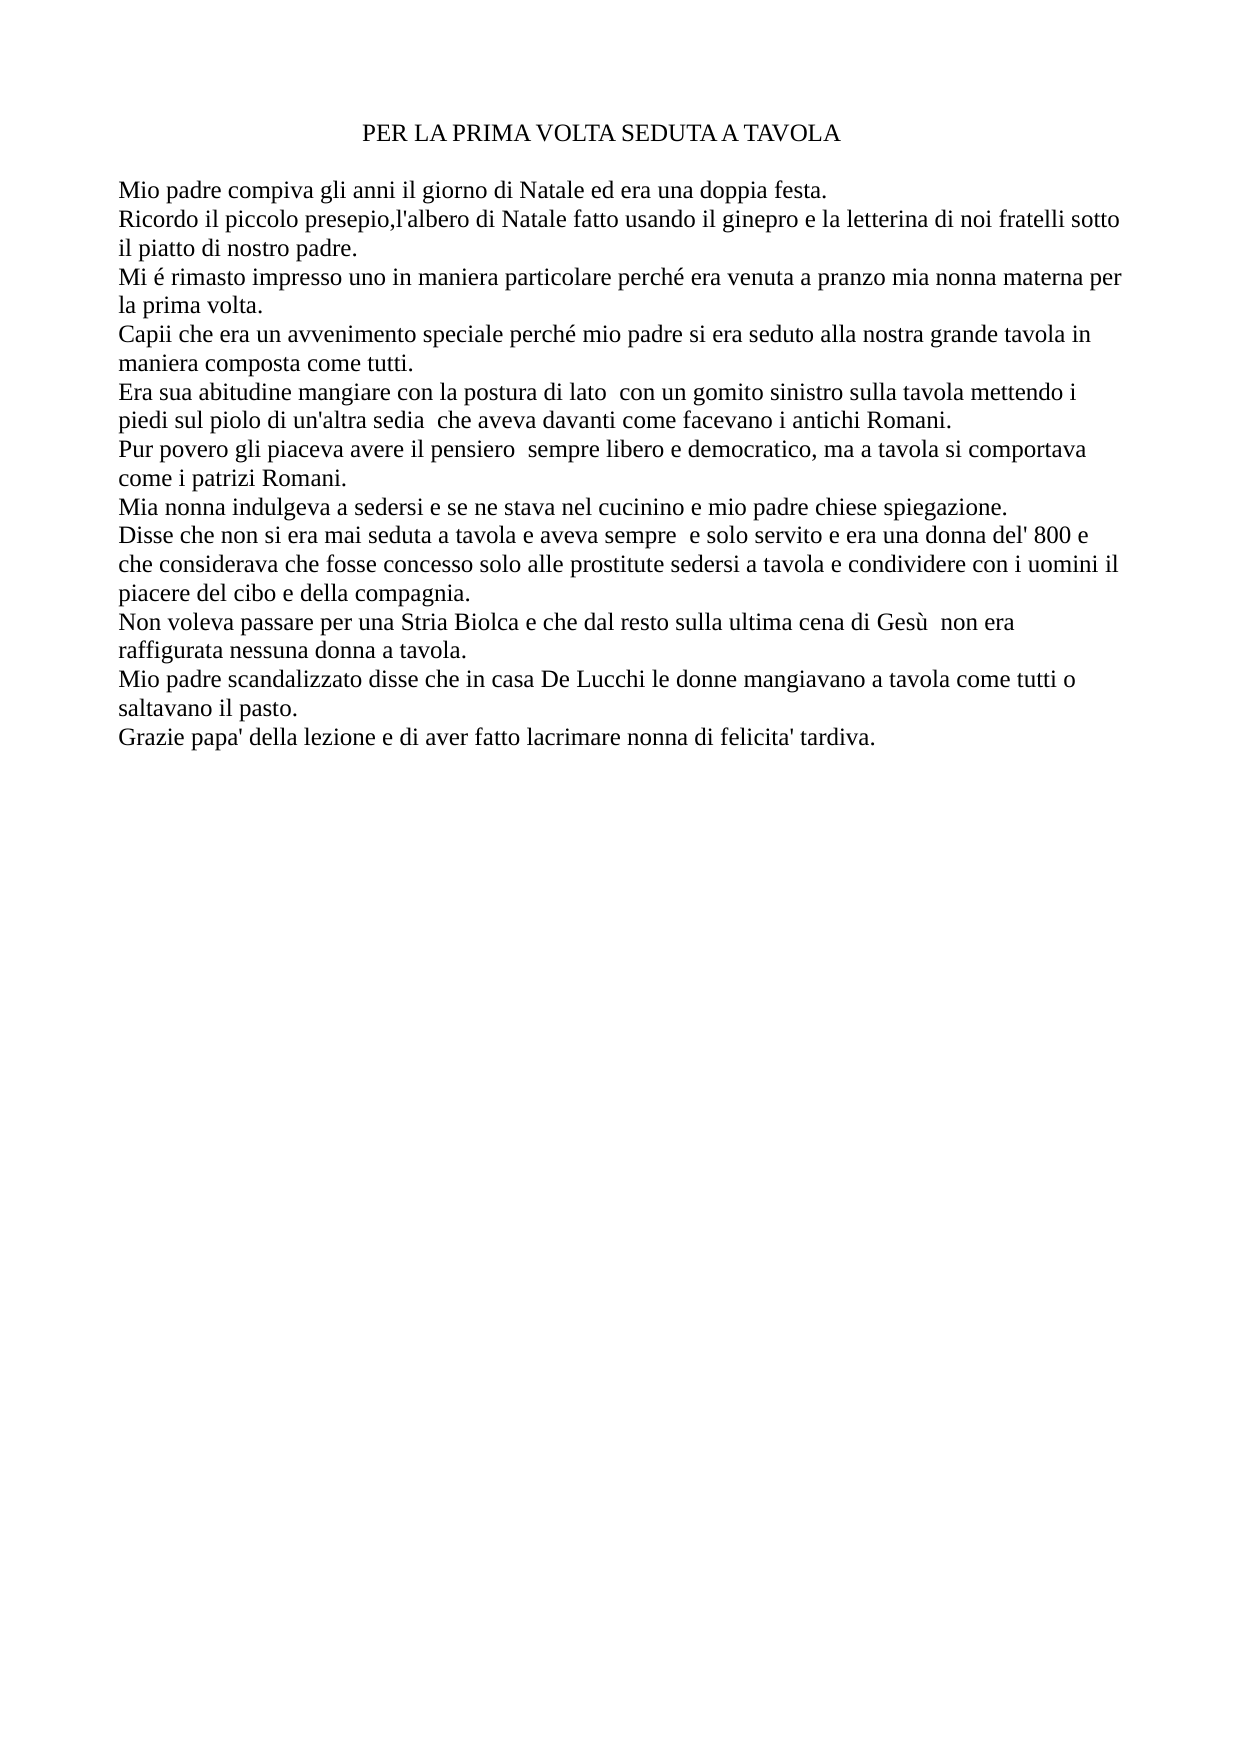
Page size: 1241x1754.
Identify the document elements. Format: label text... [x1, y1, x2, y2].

text Era sua abitudine mangiare con la postura di lato con un gomito sinistro sulla tavola mettendo i piedi sul piolo di un'altra sedia che aveva davanti come facevano i antichi Romani. [118, 377, 1122, 434]
text Mio padre scandalizzato disse che in casa De Lucchi le donne mangiavano a tavola come tutti o saltavano il pasto. [118, 664, 1122, 722]
text PER LA PRIMA VOLTA SEDUTA A TAVOLA [118, 118, 1122, 147]
text Ricordo il piccolo presepio,l'albero di Natale fatto usando il ginepro e la letterina di noi fratelli sotto il piatto di nostro padre. [118, 204, 1122, 262]
text Mio padre compiva gli anni il giorno di Natale ed era una doppia festa. [118, 176, 1122, 204]
text Pur povero gli piaceva avere il pensiero sempre libero e democratico, ma a tavola si comportava come i patrizi Romani. [118, 434, 1122, 492]
text Disse che non si era mai seduta a tavola e aveva sempre e solo servito e era una donna del' 800 e che considerava che fosse concesso solo alle prostitute sedersi a tavola e condividere con i uomini il piacere del cibo e della compagnia. [118, 521, 1122, 607]
text Mi é rimasto impresso uno in maniera particolare perché era venuta a pranzo mia nonna materna per la prima volta. [118, 262, 1122, 319]
text Non voleva passare per una Stria Biolca e che dal resto sulla ultima cena di Gesù non era raffigurata nessuna donna a tavola. [118, 607, 1122, 664]
text Capii che era un avvenimento speciale perché mio padre si era seduto alla nostra grande tavola in maniera composta come tutti. [118, 319, 1122, 377]
text Grazie papa' della lezione e di aver fatto lacrimare nonna di felicita' tardiva. [118, 722, 1122, 751]
text Mia nonna indulgeva a sedersi e se ne stava nel cucinino e mio padre chiese spiegazione. [118, 492, 1122, 521]
